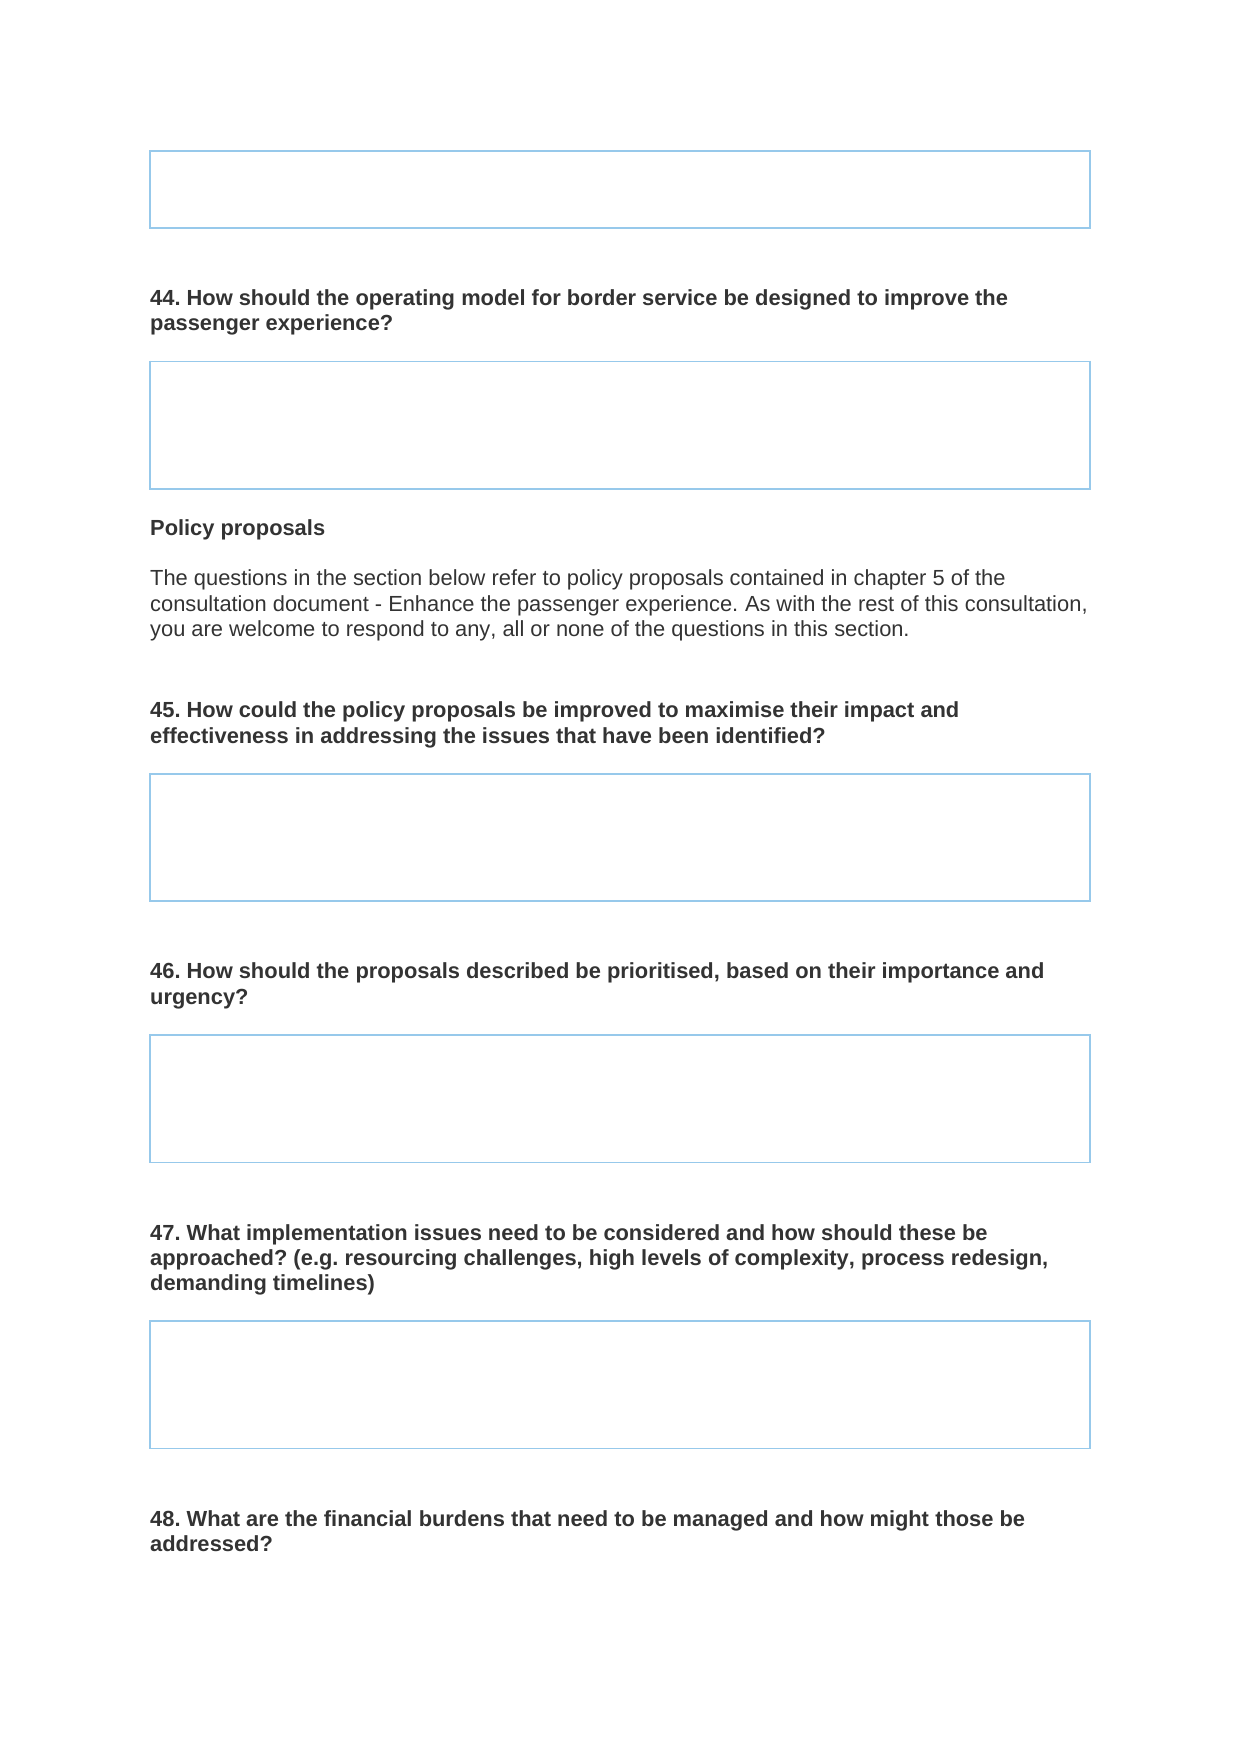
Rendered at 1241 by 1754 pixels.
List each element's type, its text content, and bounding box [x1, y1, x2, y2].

subtitle 48. What are the financial burdens that need to be managed and how might those be addressed? [150, 1506, 1090, 1556]
table_header [151, 362, 1089, 488]
subtitle 45. How could the policy proposals be improved to maximise their impact and effectiveness in addressing the issues that have been identified? [150, 697, 1090, 748]
table_header [151, 1322, 1089, 1448]
table_header [151, 775, 1089, 900]
subtitle 47. What implementation issues need to be considered and how should these be approached? (e.g. resourcing challenges, high levels of complexity, process redesign, demanding timelines) [150, 1219, 1090, 1295]
text Policy proposals The questions in the section below refer to policy proposals contained in chapter 5 of the consultation document - Enhance the passenger experience. As with the rest of this consultation, you are welcome to respond to any, all or none of the questions in this section. [150, 515, 1090, 641]
table_header [151, 1036, 1089, 1161]
subtitle 46. How should the proposals described be prioritised, based on their importance and urgency? [150, 958, 1090, 1009]
table_header [151, 152, 1089, 227]
subtitle 44. How should the operating model for border service be designed to improve the passenger experience? [150, 285, 1090, 335]
